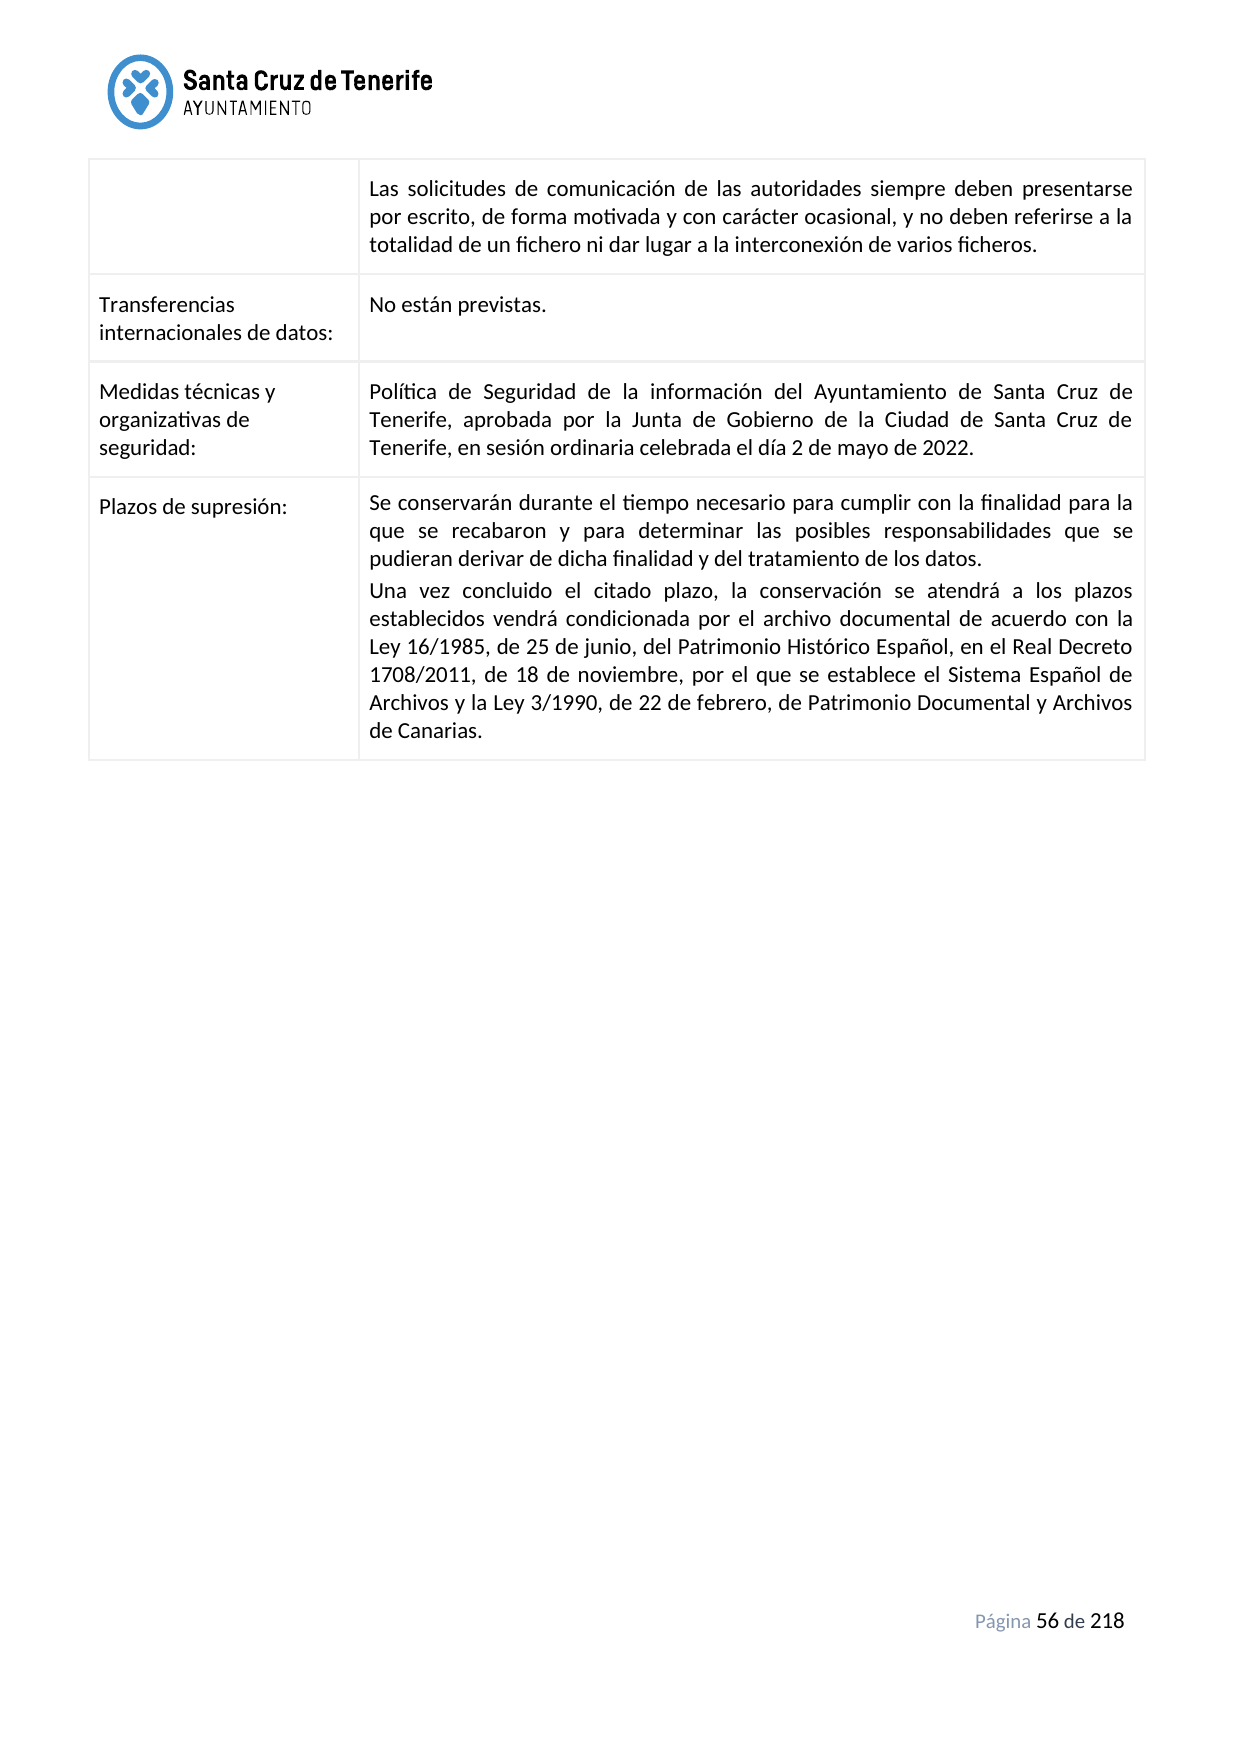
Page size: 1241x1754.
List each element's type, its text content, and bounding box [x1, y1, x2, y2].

table_cell Política de Seguridad de la información del Ayuntamiento de Santa Cruz de Tenerife, aprobada por la Junta de Gobierno de la Ciudad de Santa Cruz de Tenerife, en sesión ordinaria celebrada el día 2 de mayo de 2022. [360, 363, 1144, 476]
table_cell Plazos de supresión: [90, 478, 358, 759]
table_cell [90, 160, 358, 273]
table_cell Transferencias internacionales de datos: [90, 275, 358, 360]
table_cell Las solicitudes de comunicación de las autoridades siempre deben presentarse por escrito, de forma motivada y con carácter ocasional, y no deben referirse a la totalidad de un fichero ni dar lugar a la interconexión de varios ficheros. [360, 160, 1144, 273]
table_cell Se conservarán durante el tiempo necesario para cumplir con la finalidad para la que se recabaron y para determinar las posibles responsabilidades que se pudieran derivar de dicha finalidad y del tratamiento de los datos. Una vez concluido el citado plazo, la conservación se atendrá a los plazos establecidos vendrá condicionada por el archivo documental de acuerdo con la Ley 16/1985, de 25 de junio, del Patrimonio Histórico Español, en el Real Decreto 1708/2011, de 18 de noviembre, por el que se establece el Sistema Español de Archivos y la Ley 3/1990, de 22 de febrero, de Patrimonio Documental y Archivos de Canarias. [360, 478, 1144, 759]
table_cell Medidas técnicas y organizativas de seguridad: [90, 363, 358, 476]
table_cell No están previstas. [360, 275, 1144, 360]
